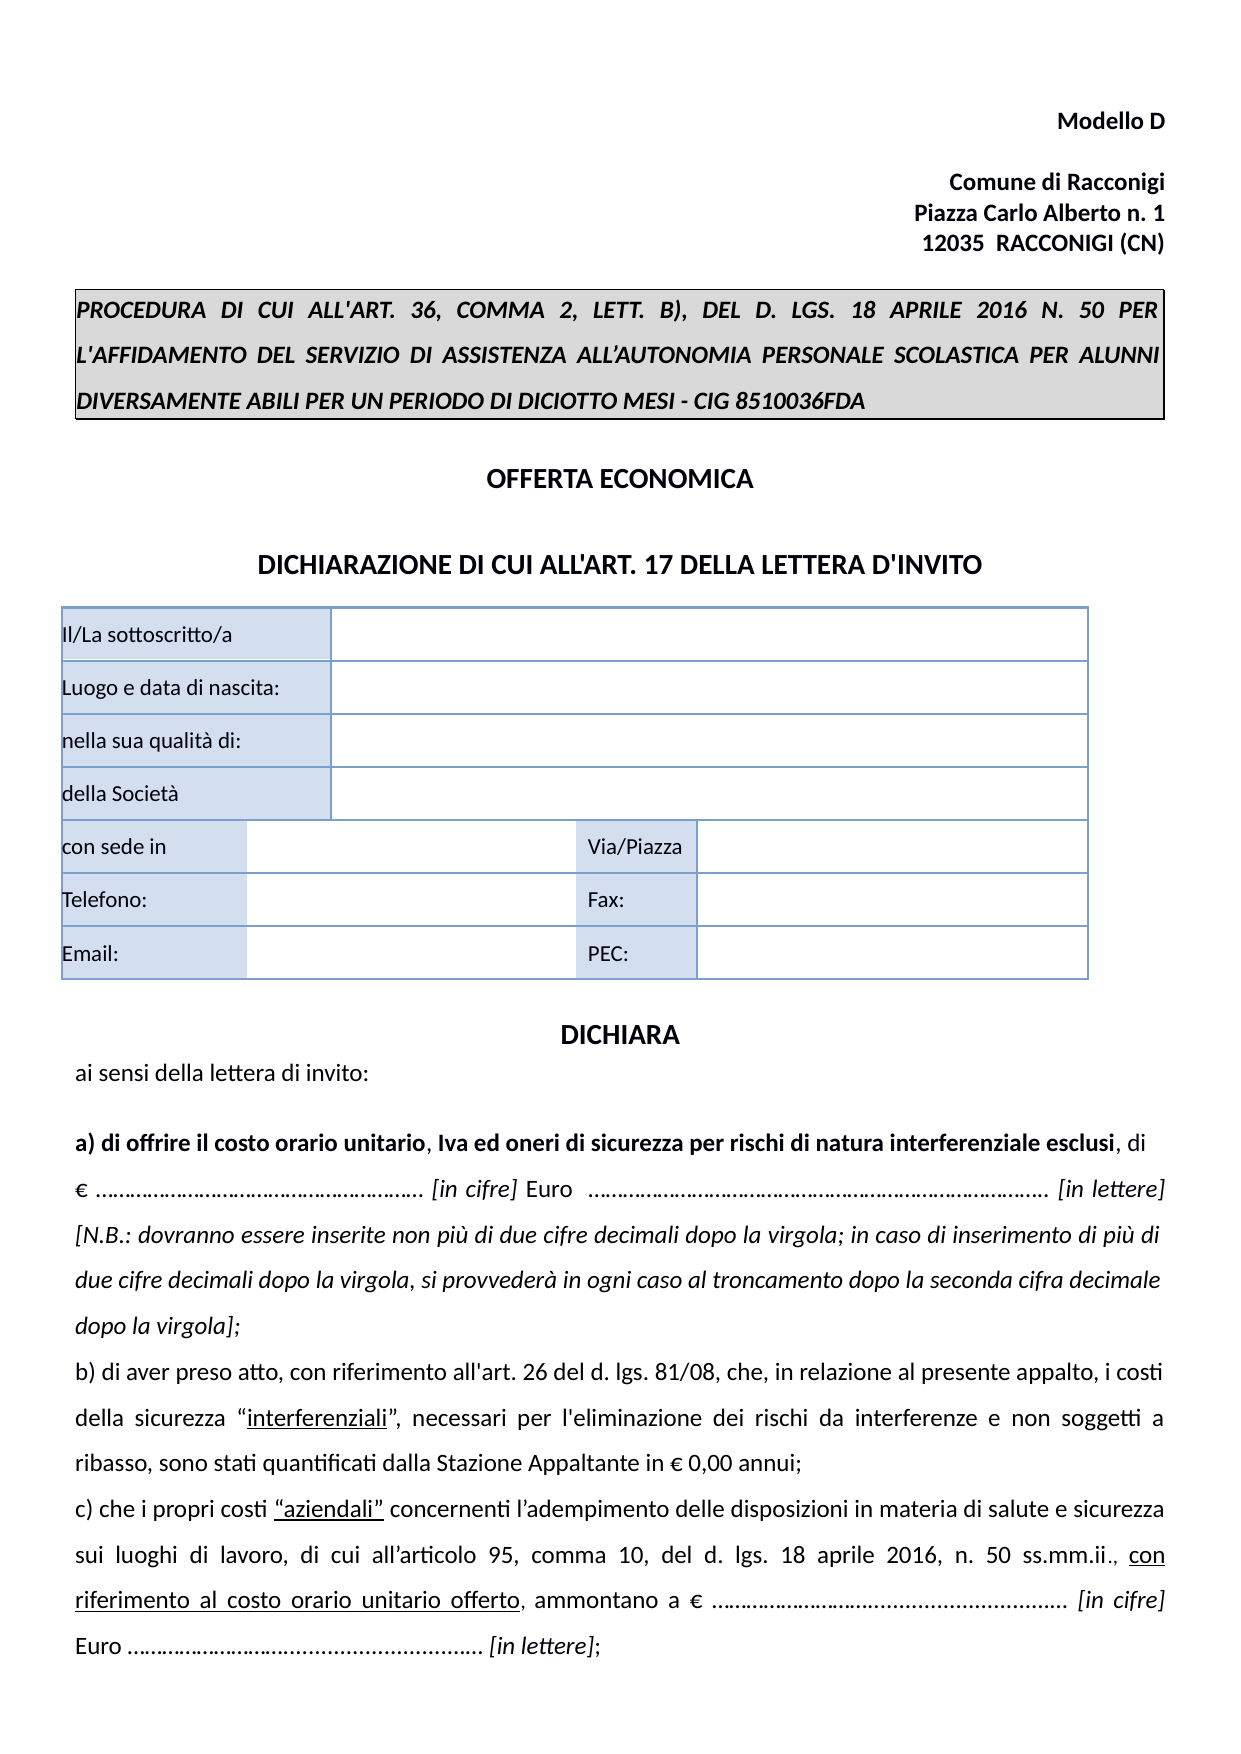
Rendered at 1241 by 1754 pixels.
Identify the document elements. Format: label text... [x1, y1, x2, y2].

table_cell della Società [63, 768, 330, 819]
table_cell [332, 662, 1087, 713]
table_cell [698, 821, 1087, 872]
text OFFERTA ECONOMICA [75, 460, 1165, 496]
text 12035 RACCONIGI (CN) [75, 228, 1165, 258]
table_cell [332, 715, 1087, 766]
table_header [332, 609, 1087, 659]
text PROCEDURA DI CUI ALL'ART. 36, COMMA 2, LETT. B), DEL D. LGS. 18 APRILE 2016 N. 50 PER L'AFFIDAMENTO DEL SERVIZIO DI ASSISTENZA ALL’AUTONOMIA PERSONALE SCOLASTICA PER ALUNNI DIVERSAMENTE ABILI PER UN PERIODO DI DICIOTTO MESI - CIG 8510036FDA [76, 290, 1163, 418]
text a) di offrire il costo orario unitario, Iva ed oneri di sicurezza per rischi di natura interferenziale esclusi, di [75, 1127, 1165, 1158]
table_cell [332, 768, 1087, 819]
table_cell [698, 927, 1087, 978]
text DICHIARAZIONE DI CUI ALL'ART. 17 DELLA LETTERA D'INVITO [75, 546, 1165, 581]
text Piazza Carlo Alberto n. 1 [75, 197, 1165, 228]
text Modello D [75, 106, 1165, 136]
table_cell [247, 927, 576, 978]
table_cell con sede in [63, 821, 247, 872]
table_header Il/La sottoscritto/a [63, 609, 330, 659]
table_cell nella sua qualità di: [63, 715, 330, 766]
table_cell [698, 874, 1087, 925]
table_cell Email: [63, 927, 247, 978]
table_cell [247, 874, 576, 925]
table_cell Telefono: [63, 874, 247, 925]
table_cell PEC: [576, 927, 696, 978]
text c) che i propri costi “aziendali” concernenti l’adempimento delle disposizioni in materia di salute e sicurezza sui luoghi di lavoro, di cui all’articolo 95, comma 10, del d. lgs. 18 aprile 2016, n. 50 ss.mm.ii., con riferimento al costo orario unitario offerto, ammontano a € ……………………….............................… [in cifre] Euro ……………………….............................… [in lettere]; [75, 1493, 1165, 1661]
text € ………………………………………………… [in cifre] Euro …………………………………………………………………….. [in lettere] [N.B.: dovranno essere inserite non più di due cifre decimali dopo la virgola; in caso di inserimento di più di due cifre decimali dopo la virgola, si provvederà in ogni caso al troncamento dopo la seconda cifra decimale dopo la virgola]; [75, 1173, 1165, 1341]
text DICHIARA [75, 1016, 1165, 1052]
table_cell [247, 821, 576, 872]
table_cell Luogo e data di nascita: [63, 662, 330, 713]
text Comune di Racconigi [75, 167, 1165, 197]
text ai sensi della lettera di invito: [75, 1052, 1165, 1089]
table_cell Via/Piazza [576, 821, 696, 872]
text b) di aver preso atto, con riferimento all'art. 26 del d. lgs. 81/08, che, in relazione al presente appalto, i costi della sicurezza “interferenziali”, necessari per l'eliminazione dei rischi da interferenze e non soggetti a ribasso, sono stati quantificati dalla Stazione Appaltante in € 0,00 annui; [75, 1356, 1165, 1478]
table_cell Fax: [576, 874, 696, 925]
